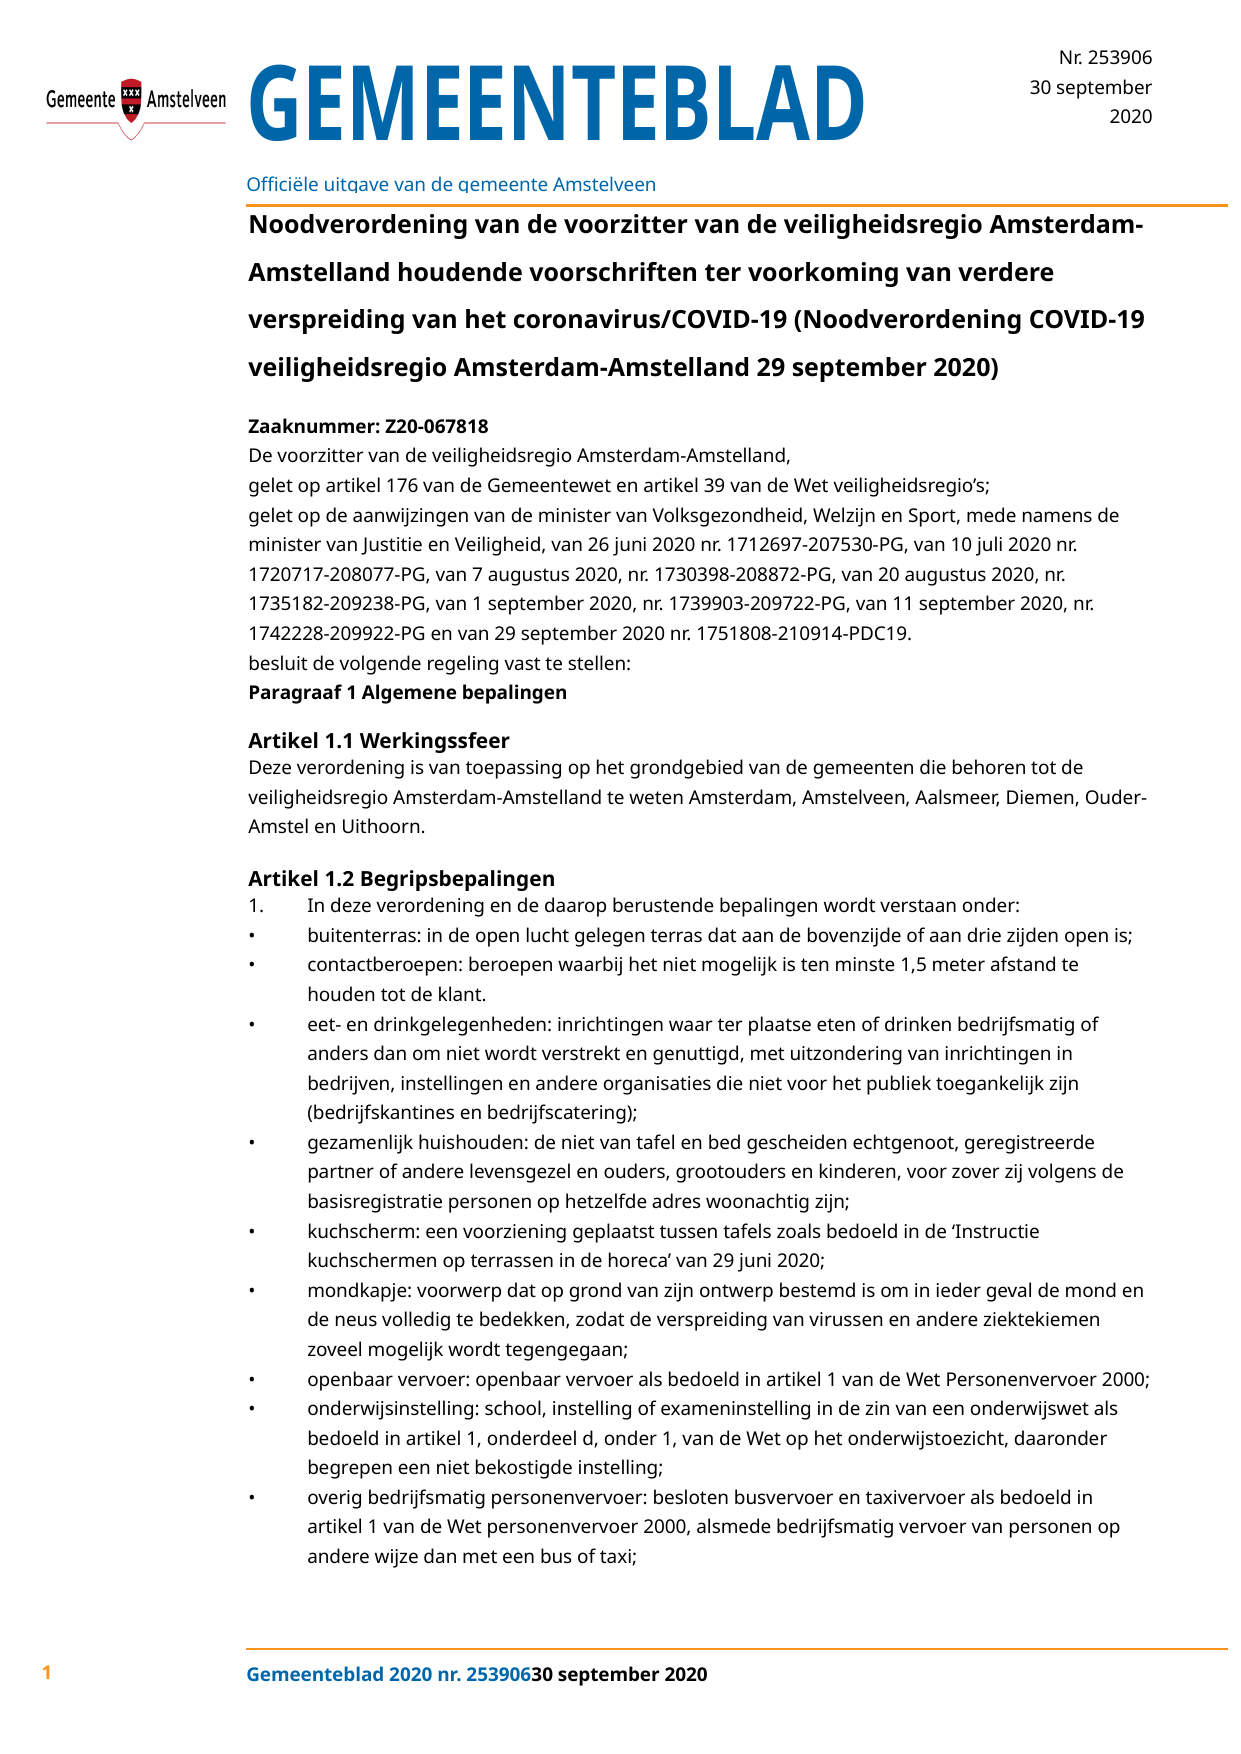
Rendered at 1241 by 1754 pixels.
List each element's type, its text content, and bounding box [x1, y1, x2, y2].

text Artikel 1.2 Begripsbepalingen [248, 864, 1152, 892]
list onderwijsinstelling: school, instelling of exameninstelling in de zin van een onderwijswet als bedoeld in artikel 1, onderdeel d, onder 1, van de Wet op het onderwijstoezicht, daaronder begrepen een niet bekostigde instelling; [248, 1395, 1152, 1480]
text Deze verordening is van toepassing op het grondgebied van de gemeenten die behoren tot de veiligheidsregio Amsterdam-Amstelland te weten Amsterdam, Amstelveen, Aalsmeer, Diemen, Ouder-Amstel en Uithoorn. [248, 754, 1152, 839]
list gezamenlijk huishouden: de niet van tafel en bed gescheiden echtgenoot, geregistreerde partner of andere levensgezel en ouders, grootouders en kinderen, voor zover zij volgens de basisregistratie personen op hetzelfde adres woonachtig zijn; [248, 1129, 1152, 1214]
list kuchscherm: een voorziening geplaatst tussen tafels zoals bedoeld in de ‘Instructie kuchschermen op terrassen in de horeca’ van 29 juni 2020; [248, 1218, 1152, 1273]
text Noodverordening van de voorzitter van de veiligheidsregio Amsterdam-Amstelland houdende voorschriften ter voorkoming van verdere verspreiding van het coronavirus/COVID-19 (Noodverordening COVID-19 veiligheidsregio Amsterdam-Amstelland 29 september 2020) [248, 207, 1152, 384]
list contactberoepen: beroepen waarbij het niet mogelijk is ten minste 1,5 meter afstand te houden tot de klant. [248, 952, 1152, 1007]
text Paragraaf 1 Algemene bepalingen [248, 679, 1152, 705]
list openbaar vervoer: openbaar vervoer als bedoeld in artikel 1 van de Wet Personenvervoer 2000; [248, 1366, 1152, 1391]
list mondkapje: voorwerp dat op grond van zijn ontwerp bestemd is om in ieder geval de mond en de neus volledig te bedekken, zodat de verspreiding van virussen en andere ziektekiemen zoveel mogelijk wordt tegengegaan; [248, 1277, 1152, 1362]
picture [41, 47, 231, 172]
text Zaaknummer: Z20-067818 [248, 413, 1152, 439]
text gelet op artikel 176 van de Gemeentewet en artikel 39 van de Wet veiligheidsregio’s; [248, 472, 1152, 498]
list overig bedrijfsmatig personenvervoer: besloten busvervoer en taxivervoer als bedoeld in artikel 1 van de Wet personenvervoer 2000, alsmede bedrijfsmatig vervoer van personen op andere wijze dan met een bus of taxi; [248, 1484, 1152, 1569]
text De voorzitter van de veiligheidsregio Amsterdam-Amstelland, [248, 443, 1152, 468]
list buitenterras: in de open lucht gelegen terras dat aan de bovenzijde of aan drie zijden open is; [248, 922, 1152, 948]
list eet- en drinkgelegenheden: inrichtingen waar ter plaatse eten of drinken bedrijfsmatig of anders dan om niet wordt verstrekt en genuttigd, met uitzondering van inrichtingen in bedrijven, instellingen en andere organisaties die niet voor het publiek toegankelijk zijn (bedrijfskantines en bedrijfscatering); [248, 1011, 1152, 1125]
text Artikel 1.1 Werkingssfeer [248, 726, 1152, 754]
list In deze verordening en de daarop berustende bepalingen wordt verstaan onder: [248, 892, 1152, 918]
text besluit de volgende regeling vast te stellen: [248, 650, 1152, 676]
text gelet op de aanwijzingen van de minister van Volksgezondheid, Welzijn en Sport, mede namens de minister van Justitie en Veiligheid, van 26 juni 2020 nr. 1712697-207530-PG, van 10 juli 2020 nr. 1720717-208077-PG, van 7 augustus 2020, nr. 1730398-208872-PG, van 20 augustus 2020, nr. 1735182-209238-PG, van 1 september 2020, nr. 1739903-209722-PG, van 11 september 2020, nr. 1742228-209922-PG en van 29 september 2020 nr. 1751808-210914-PDC19. [248, 502, 1152, 646]
